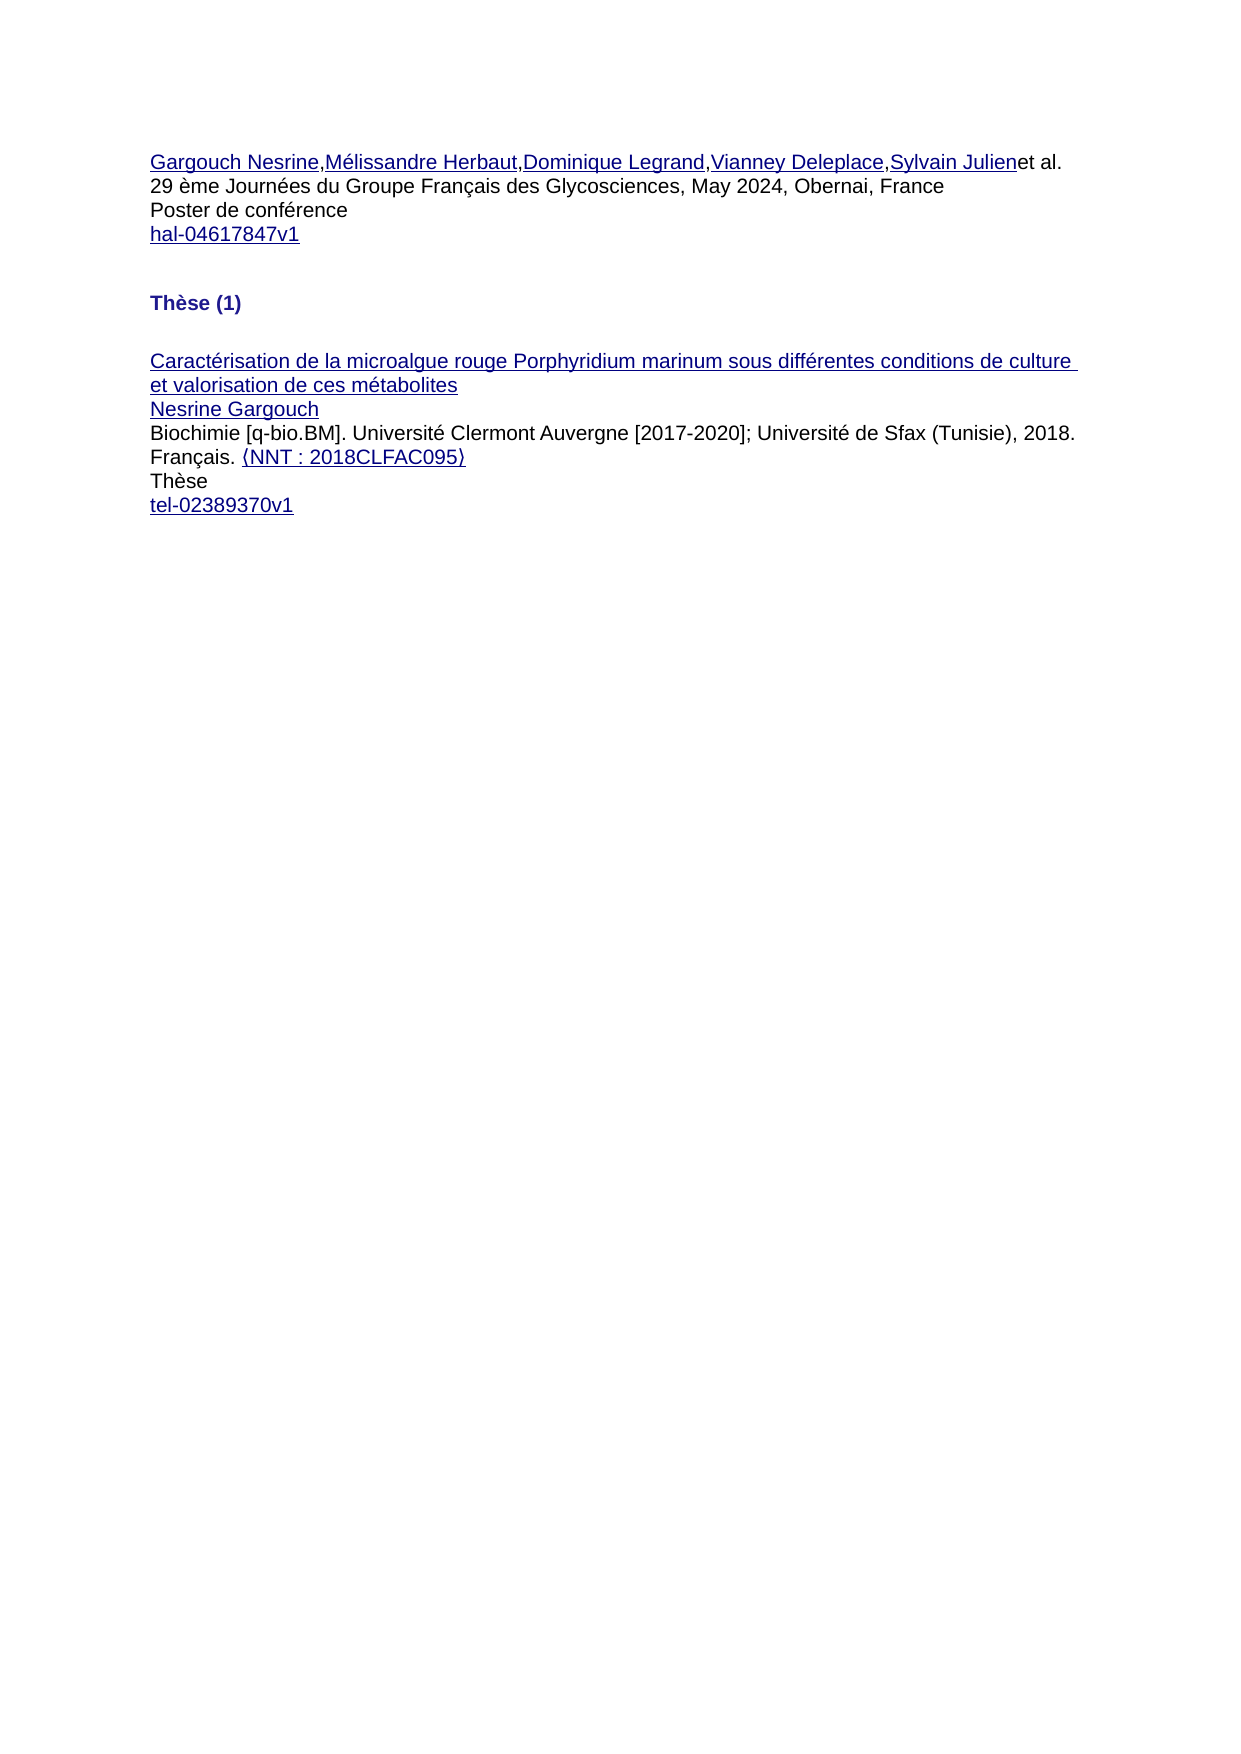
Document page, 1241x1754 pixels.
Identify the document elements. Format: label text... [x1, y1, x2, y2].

table_header Gargouch Nesrine,Mélissandre Herbaut,Dominique Legrand,Vianney Deleplace,Sylvain Julienet al. 29 ème Journées du Groupe Français des Glycosciences, May 2024, Obernai, France Poster de conférence hal-04617847v1 [150, 150, 1090, 246]
subtitle Thèse (1) [150, 291, 1090, 314]
table_header Caractérisation de la microalgue rouge Porphyridium marinum sous différentes conditions de culture et valorisation de ces métabolites Nesrine Gargouch Biochimie [q-bio.BM]. Université Clermont Auvergne [2017-2020]; Université de Sfax (Tunisie), 2018. Français. ⟨NNT : 2018CLFAC095⟩ Thèse tel-02389370v1 [150, 349, 1090, 517]
